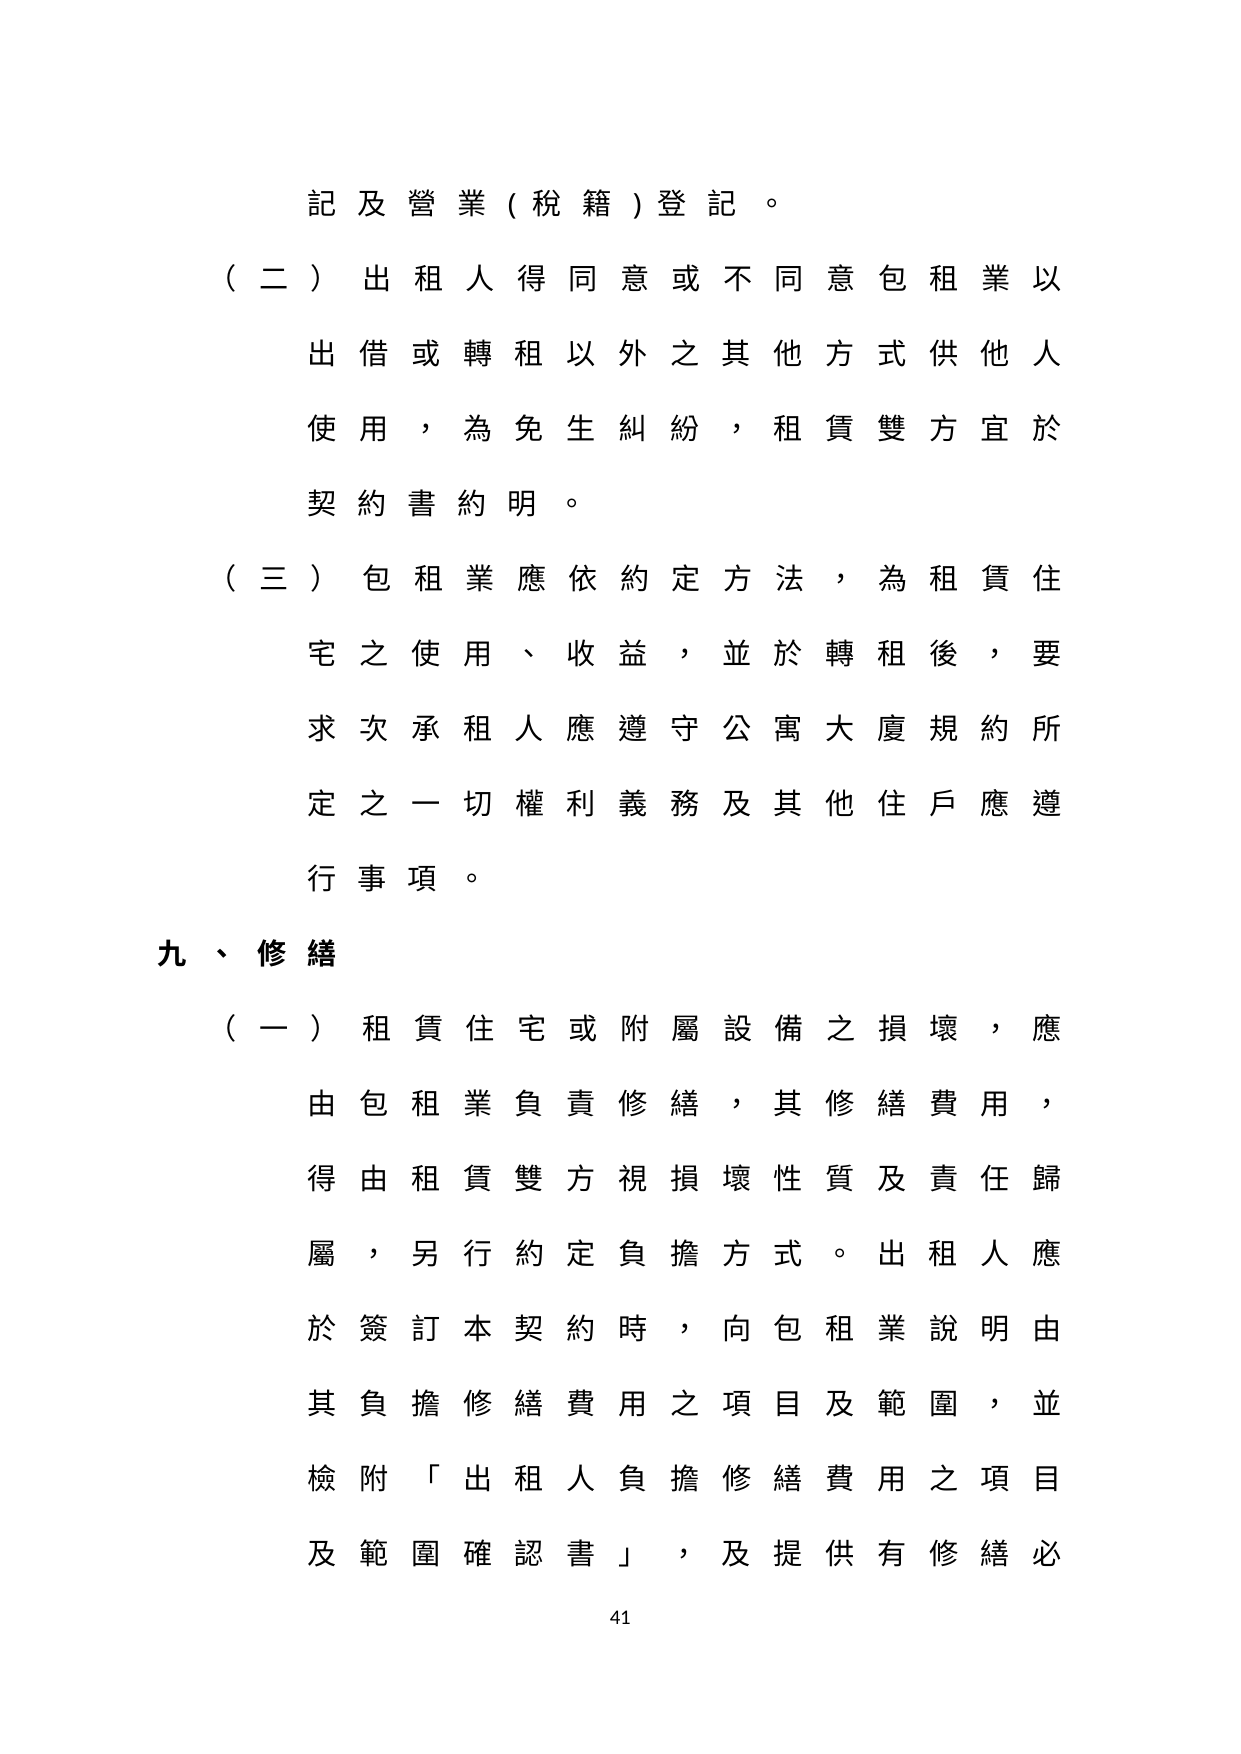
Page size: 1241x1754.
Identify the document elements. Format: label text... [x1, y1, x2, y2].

text 九、修繕 [158, 914, 1083, 989]
text 記及營業(稅籍)登記。 [198, 164, 1083, 239]
text （三）包租業應依約定方法，為租賃住宅之使用、收益，並於轉租後，要求次承租人應遵守公寓大廈規約所定之一切權利義務及其他住戶應遵行事項。 [202, 539, 1083, 914]
text （一）租賃住宅或附屬設備之損壞，應由包租業負責修繕，其修繕費用，得由租賃雙方視損壞性質及責任歸屬，另行約定負擔方式。出租人應於簽訂本契約時，向包租業說明由其負擔修繕費用之項目及範圍，並檢附「出租人負擔修繕費用之項目及範圍確認書」，及提供有修繕必 [203, 989, 1083, 1589]
text （二）出租人得同意或不同意包租業以出借或轉租以外之其他方式供他人使用，為免生糾紛，租賃雙方宜於契約書約明。 [198, 239, 1083, 539]
